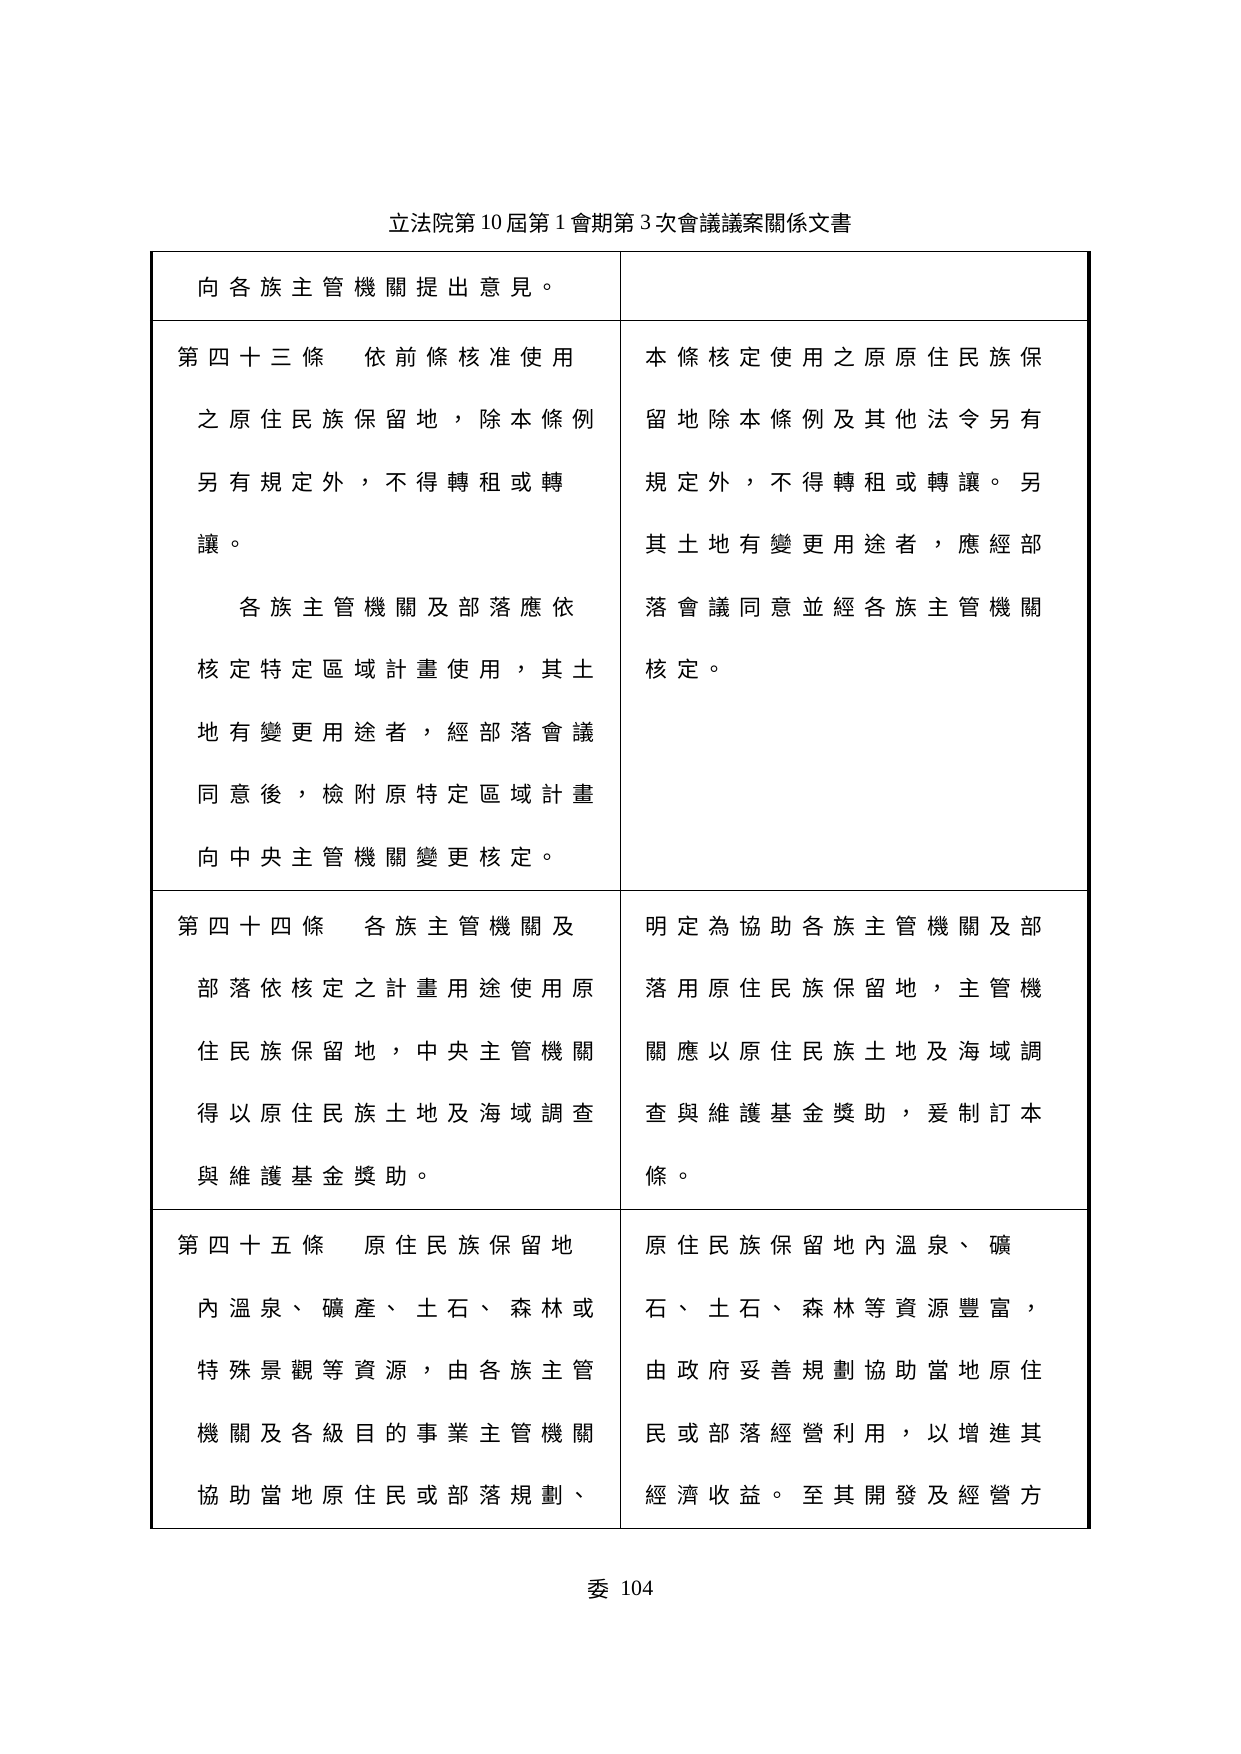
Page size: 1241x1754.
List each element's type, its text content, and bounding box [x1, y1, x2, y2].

table_cell 原住民族保留地內溫泉、礦石、土石、森林等資源豐富，由政府妥善規劃協助當地原住民或部落經營利用，以增進其經濟收益。至其開發及經營方 [621, 1210, 1087, 1528]
table_cell 第四十三條 依前條核准使用之原住民族保留地，除本條例另有規定外，不得轉租或轉讓。 各族主管機關及部落應依核定特定區域計畫使用，其土地有變更用途者，經部落會議同意後，檢附原特定區域計畫向中央主管機關變更核定。 [153, 321, 620, 889]
table_cell [621, 252, 1087, 320]
table_cell 向各族主管機關提出意見。 [153, 252, 620, 320]
table_cell 第四十五條 原住民族保留地內溫泉、礦產、土石、森林或特殊景觀等資源，由各族主管機關及各級目的事業主管機關協助當地原住民或部落規劃、 [153, 1210, 620, 1528]
table_cell 第四十四條 各族主管機關及部落依核定之計畫用途使用原住民族保留地，中央主管機關得以原住民族土地及海域調查與維護基金獎助。 [153, 891, 620, 1209]
table_cell 本條核定使用之原原住民族保留地除本條例及其他法令另有規定外，不得轉租或轉讓。另其土地有變更用途者，應經部落會議同意並經各族主管機關核定。 [621, 321, 1087, 889]
table_cell 明定為協助各族主管機關及部落用原住民族保留地，主管機關應以原住民族土地及海域調查與維護基金獎助，爰制訂本條。 [621, 891, 1087, 1209]
